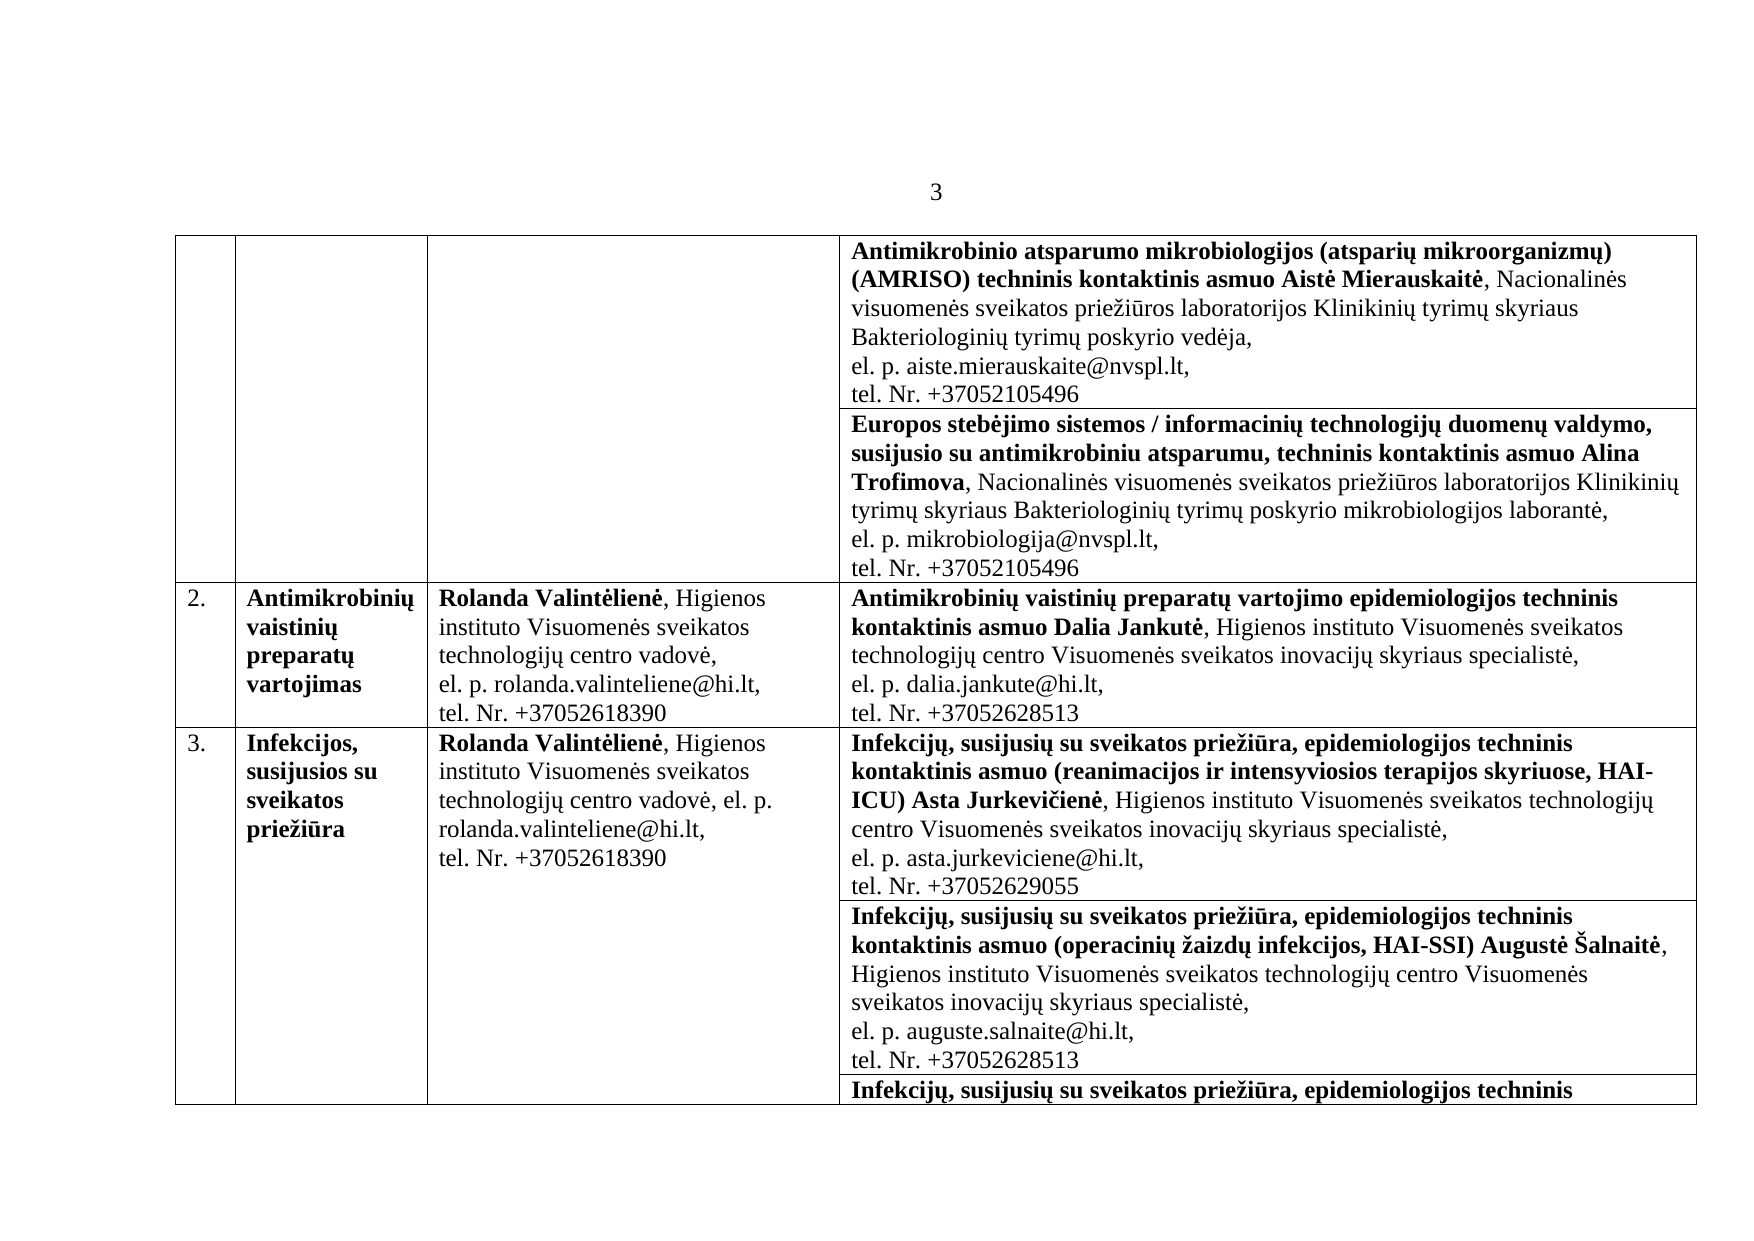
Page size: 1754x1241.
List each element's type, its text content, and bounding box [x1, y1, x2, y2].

table_cell Infekcijų, susijusių su sveikatos priežiūra, epidemiologijos techninis [840, 1075, 1696, 1103]
table_cell [428, 236, 839, 582]
table_cell Antimikrobinio atsparumo mikrobiologijos (atsparių mikroorganizmų) (AMRISO) techninis kontaktinis asmuo Aistė Mierauskaitė, Nacionalinės visuomenės sveikatos priežiūros laboratorijos Klinikinių tyrimų skyriaus Bakteriologinių tyrimų poskyrio vedėja, el. p. aiste.mierauskaite@nvspl.lt, tel. Nr. +37052105496 [840, 236, 1696, 408]
table_cell [236, 236, 427, 582]
table_cell Rolanda Valintėlienė, Higienos instituto Visuomenės sveikatos technologijų centro vadovė, el. p. rolanda.valinteliene@hi.lt, tel. Nr. +37052618390 [428, 728, 839, 1103]
table_cell Infekcijų, susijusių su sveikatos priežiūra, epidemiologijos techninis kontaktinis asmuo (reanimacijos ir intensyviosios terapijos skyriuose, HAI-ICU) Asta Jurkevičienė, Higienos instituto Visuomenės sveikatos technologijų centro Visuomenės sveikatos inovacijų skyriaus specialistė, el. p. asta.jurkeviciene@hi.lt, tel. Nr. +37052629055 [840, 728, 1696, 900]
table_cell Antimikrobinių vaistinių preparatų vartojimas [236, 583, 427, 727]
table_cell Rolanda Valintėlienė, Higienos instituto Visuomenės sveikatos technologijų centro vadovė, el. p. rolanda.valinteliene@hi.lt, tel. Nr. +37052618390 [428, 583, 839, 727]
table_cell 2. [176, 583, 235, 727]
table_cell [176, 236, 235, 582]
table_cell Antimikrobinių vaistinių preparatų vartojimo epidemiologijos techninis kontaktinis asmuo Dalia Jankutė, Higienos instituto Visuomenės sveikatos technologijų centro Visuomenės sveikatos inovacijų skyriaus specialistė, el. p. dalia.jankute@hi.lt, tel. Nr. +37052628513 [840, 583, 1696, 727]
table_cell Europos stebėjimo sistemos / informacinių technologijų duomenų valdymo, susijusio su antimikrobiniu atsparumu, techninis kontaktinis asmuo Alina Trofimova, Nacionalinės visuomenės sveikatos priežiūros laboratorijos Klinikinių tyrimų skyriaus Bakteriologinių tyrimų poskyrio mikrobiologijos laborantė, el. p. mikrobiologija@nvspl.lt, tel. Nr. +37052105496 [840, 409, 1696, 582]
table_cell 3. [176, 728, 235, 1103]
table_cell Infekcijų, susijusių su sveikatos priežiūra, epidemiologijos techninis kontaktinis asmuo (operacinių žaizdų infekcijos, HAI-SSI) Augustė Šalnaitė, Higienos instituto Visuomenės sveikatos technologijų centro Visuomenės sveikatos inovacijų skyriaus specialistė, el. p. auguste.salnaite@hi.lt, tel. Nr. +37052628513 [840, 901, 1696, 1074]
table_cell Infekcijos, susijusios su sveikatos priežiūra [236, 728, 427, 1103]
